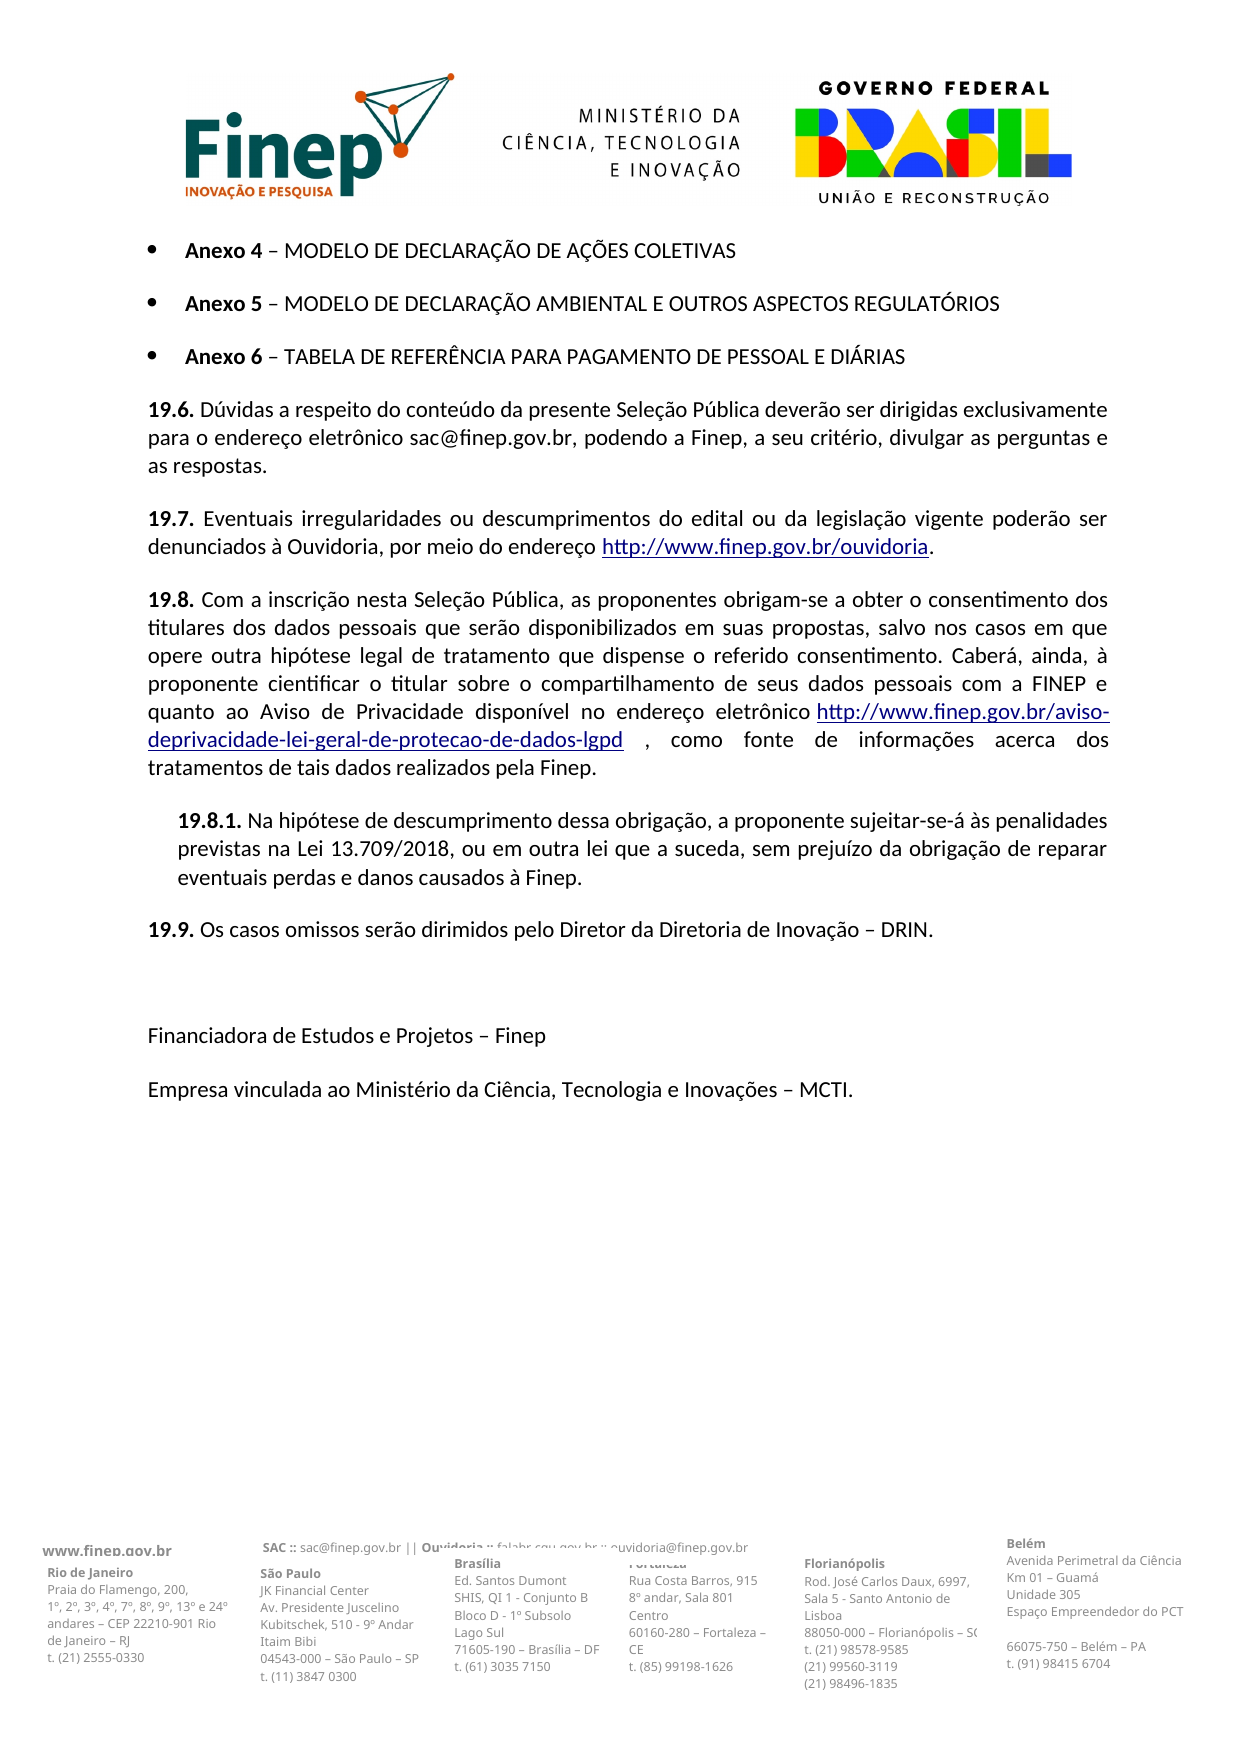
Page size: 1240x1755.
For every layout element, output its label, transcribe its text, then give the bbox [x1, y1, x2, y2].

list Anexo 6 – TABELA DE REFERÊNCIA PARA PAGAMENTO DE PESSOAL E DIÁRIAS [148, 342, 1110, 370]
text Empresa vinculada ao Ministério da Ciência, Tecnologia e Inovações – MCTI. [148, 1075, 1110, 1103]
text 19.9. Os casos omissos serão dirimidos pelo Diretor da Diretoria de Inovação – DRIN. [148, 916, 1110, 944]
text 19.7. Eventuais irregularidades ou descumprimentos do edital ou da legislação vigente poderão ser denunciados à Ouvidoria, por meio do endereço http://www.finep.gov.br/ouvidoria. [148, 504, 1110, 560]
list Anexo 5 – MODELO DE DECLARAÇÃO AMBIENTAL E OUTROS ASPECTOS REGULATÓRIOS [148, 289, 1110, 317]
list Anexo 4 – MODELO DE DECLARAÇÃO DE AÇÕES COLETIVAS [148, 236, 1110, 264]
text 19.6. Dúvidas a respeito do conteúdo da presente Seleção Pública deverão ser dirigidas exclusivamente para o endereço eletrônico sac@finep.gov.br, podendo a Finep, a seu critério, divulgar as perguntas e as respostas. [148, 395, 1110, 479]
text 19.8. Com a inscrição nesta Seleção Pública, as proponentes obrigam-se a obter o consentimento dos titulares dos dados pessoais que serão disponibilizados em suas propostas, salvo nos casos em que opere outra hipótese legal de tratamento que dispense o referido consentimento. Caberá, ainda, à proponente cientificar o titular sobre o compartilhamento de seus dados pessoais com a FINEP e quanto ao Aviso de Privacidade disponível no endereço eletrônico http://www.finep.gov.br/aviso-deprivacidade-lei-geral-de-protecao-de-dados-lgpd , como fonte de informações acerca dos tratamentos de tais dados realizados pela Finep. [148, 585, 1110, 782]
text 19.8.1. Na hipótese de descumprimento dessa obrigação, a proponente sujeitar-se-á às penalidades previstas na Lei 13.709/2018, ou em outra lei que a suceda, sem prejuízo da obrigação de reparar eventuais perdas e danos causados à Finep. [177, 807, 1110, 891]
text Financiadora de Estudos e Projetos – Finep [148, 1022, 1110, 1050]
